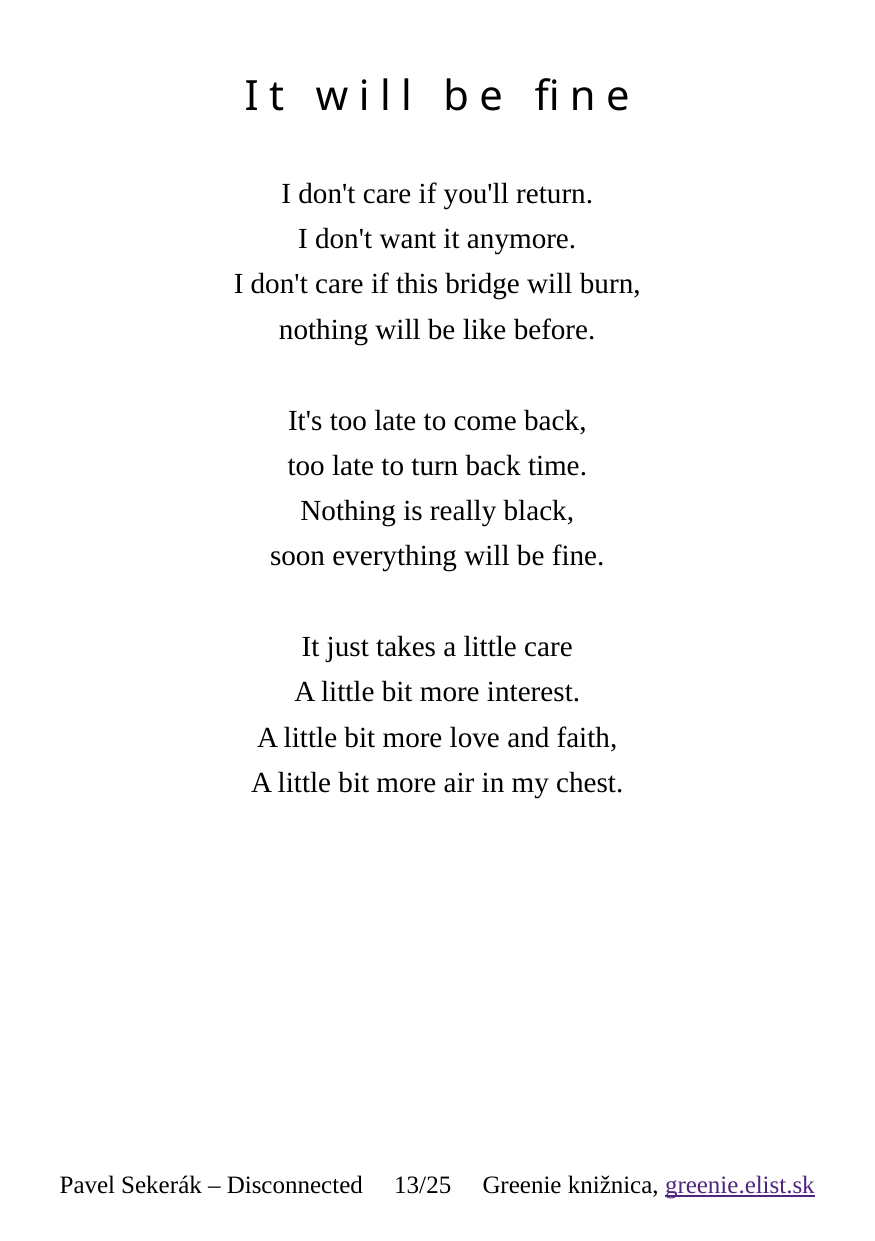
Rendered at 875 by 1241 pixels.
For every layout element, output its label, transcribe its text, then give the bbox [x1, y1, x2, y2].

text too late to turn back time. [41, 448, 833, 481]
text A little bit more interest. [41, 674, 833, 708]
text nothing will be like before. [41, 312, 833, 346]
text A little bit more love and faith, [41, 720, 833, 753]
text I don't care if this bridge will burn, [41, 267, 833, 300]
subtitle It will be fine [41, 66, 833, 123]
text Nothing is really black, [41, 493, 833, 527]
text A little bit more air in my chest. [41, 765, 833, 799]
text It just takes a little care [41, 629, 833, 663]
text I don't want it anymore. [41, 221, 833, 255]
text It's too late to come back, [41, 403, 833, 436]
text soon everything will be fine. [41, 538, 833, 572]
text I don't care if you'll return. [41, 176, 833, 209]
